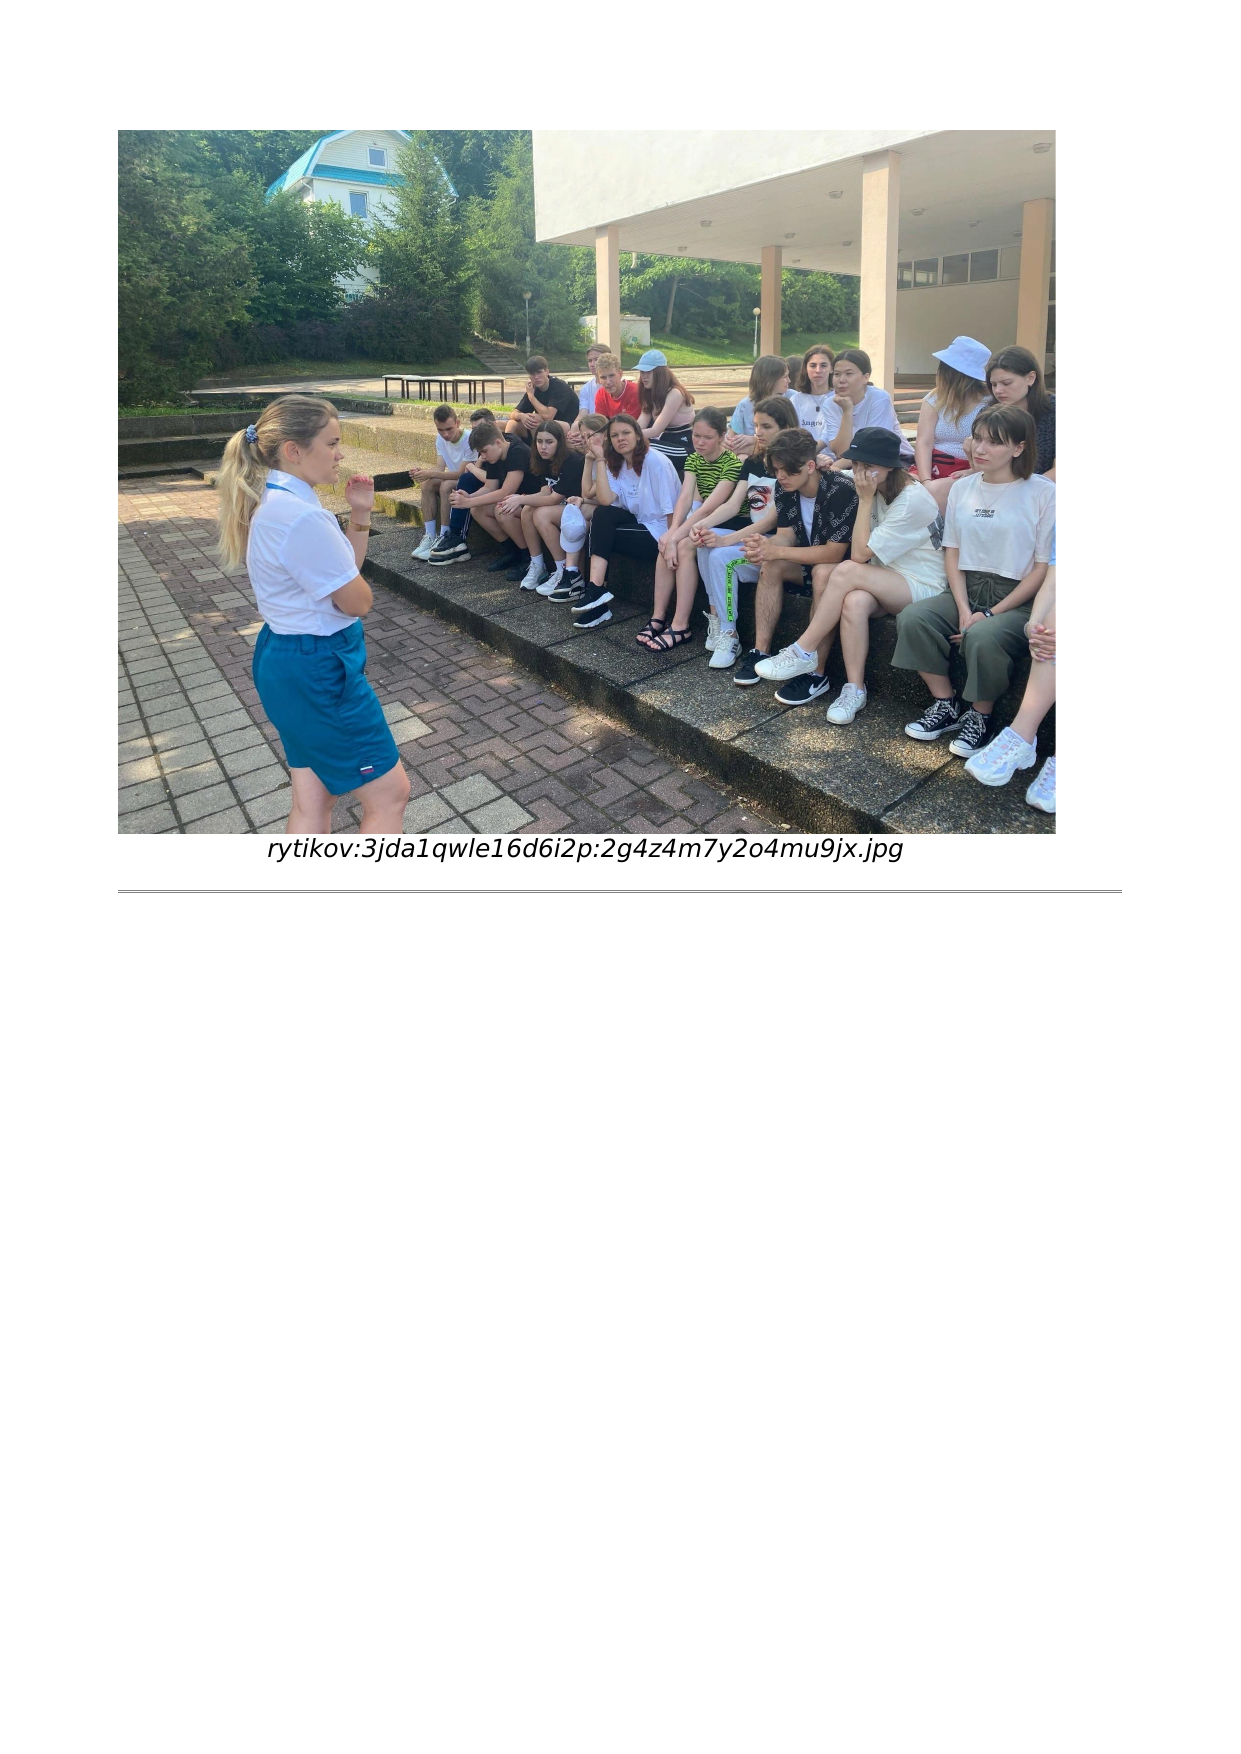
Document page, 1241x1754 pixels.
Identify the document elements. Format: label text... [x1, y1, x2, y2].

picture [118, 130, 1056, 834]
text rytikov:3jda1qwle16d6i2p:2g4z4m7y2o4mu9jx.jpg [118, 834, 1056, 863]
